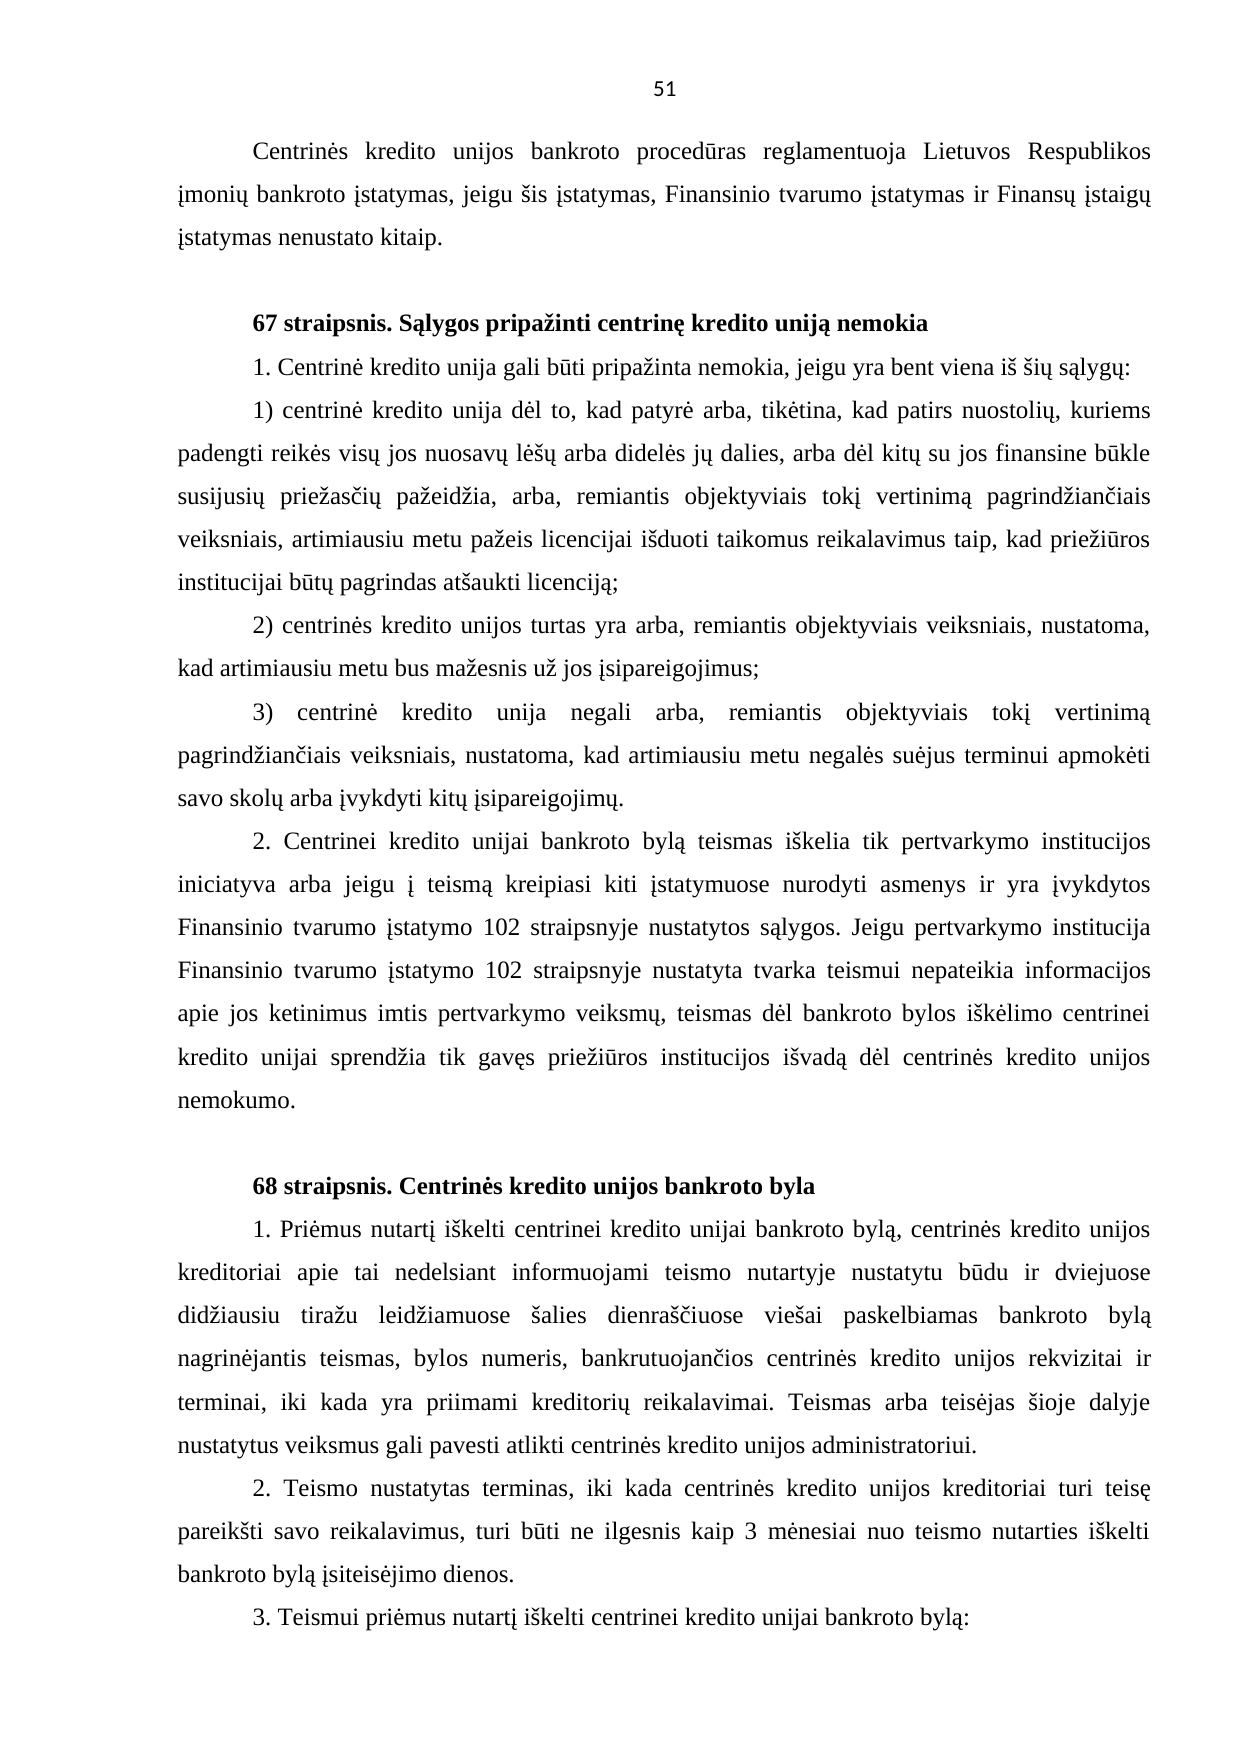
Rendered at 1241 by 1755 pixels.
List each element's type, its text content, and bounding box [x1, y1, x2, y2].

text 1. Priėmus nutartį iškelti centrinei kredito unijai bankroto bylą, centrinės kredito unijos kreditoriai apie tai nedelsiant informuojami teismo nutartyje nustatytu būdu ir dviejuose didžiausiu tiražu leidžiamuose šalies dienraščiuose viešai paskelbiamas bankroto bylą nagrinėjantis teismas, bylos numeris, bankrutuojančios centrinės kredito unijos rekvizitai ir terminai, iki kada yra priimami kreditorių reikalavimai. Teismas arba teisėjas šioje dalyje nustatytus veiksmus gali pavesti atlikti centrinės kredito unijos administratoriui. [177, 1214, 1152, 1458]
text 68 straipsnis. Centrinės kredito unijos bankroto byla [177, 1171, 1152, 1200]
text 2) centrinės kredito unijos turtas yra arba, remiantis objektyviais veiksniais, nustatoma, kad artimiausiu metu bus mažesnis už jos įsipareigojimus; [177, 610, 1152, 682]
text 3) centrinė kredito unija negali arba, remiantis objektyviais tokį vertinimą pagrindžiančiais veiksniais, nustatoma, kad artimiausiu metu negalės suėjus terminui apmokėti savo skolų arba įvykdyti kitų įsipareigojimų. [177, 697, 1152, 812]
text 2. Teismo nustatytas terminas, iki kada centrinės kredito unijos kreditoriai turi teisę pareikšti savo reikalavimus, turi būti ne ilgesnis kaip 3 mėnesiai nuo teismo nutarties iškelti bankroto bylą įsiteisėjimo dienos. [177, 1473, 1152, 1588]
text 3. Teismui priėmus nutartį iškelti centrinei kredito unijai bankroto bylą: [177, 1602, 1152, 1631]
text 2. Centrinei kredito unijai bankroto bylą teismas iškelia tik pertvarkymo institucijos iniciatyva arba jeigu į teismą kreipiasi kiti įstatymuose nurodyti asmenys ir yra įvykdytos Finansinio tvarumo įstatymo 102 straipsnyje nustatytos sąlygos. Jeigu pertvarkymo institucija Finansinio tvarumo įstatymo 102 straipsnyje nustatyta tvarka teismui nepateikia informacijos apie jos ketinimus imtis pertvarkymo veiksmų, teismas dėl bankroto bylos iškėlimo centrinei kredito unijai sprendžia tik gavęs priežiūros institucijos išvadą dėl centrinės kredito unijos nemokumo. [177, 826, 1152, 1113]
text 1. Centrinė kredito unija gali būti pripažinta nemokia, jeigu yra bent viena iš šių sąlygų: [177, 352, 1152, 380]
text 67 straipsnis. Sąlygos pripažinti centrinę kredito uniją nemokia [177, 308, 1152, 337]
text Centrinės kredito unijos bankroto procedūras reglamentuoja Lietuvos Respublikos įmonių bankroto įstatymas, jeigu šis įstatymas, Finansinio tvarumo įstatymas ir Finansų įstaigų įstatymas nenustato kitaip. [177, 136, 1152, 251]
text 1) centrinė kredito unija dėl to, kad patyrė arba, tikėtina, kad patirs nuostolių, kuriems padengti reikės visų jos nuosavų lėšų arba didelės jų dalies, arba dėl kitų su jos finansine būkle susijusių priežasčių pažeidžia, arba, remiantis objektyviais tokį vertinimą pagrindžiančiais veiksniais, artimiausiu metu pažeis licencijai išduoti taikomus reikalavimus taip, kad priežiūros institucijai būtų pagrindas atšaukti licenciją; [177, 395, 1152, 596]
